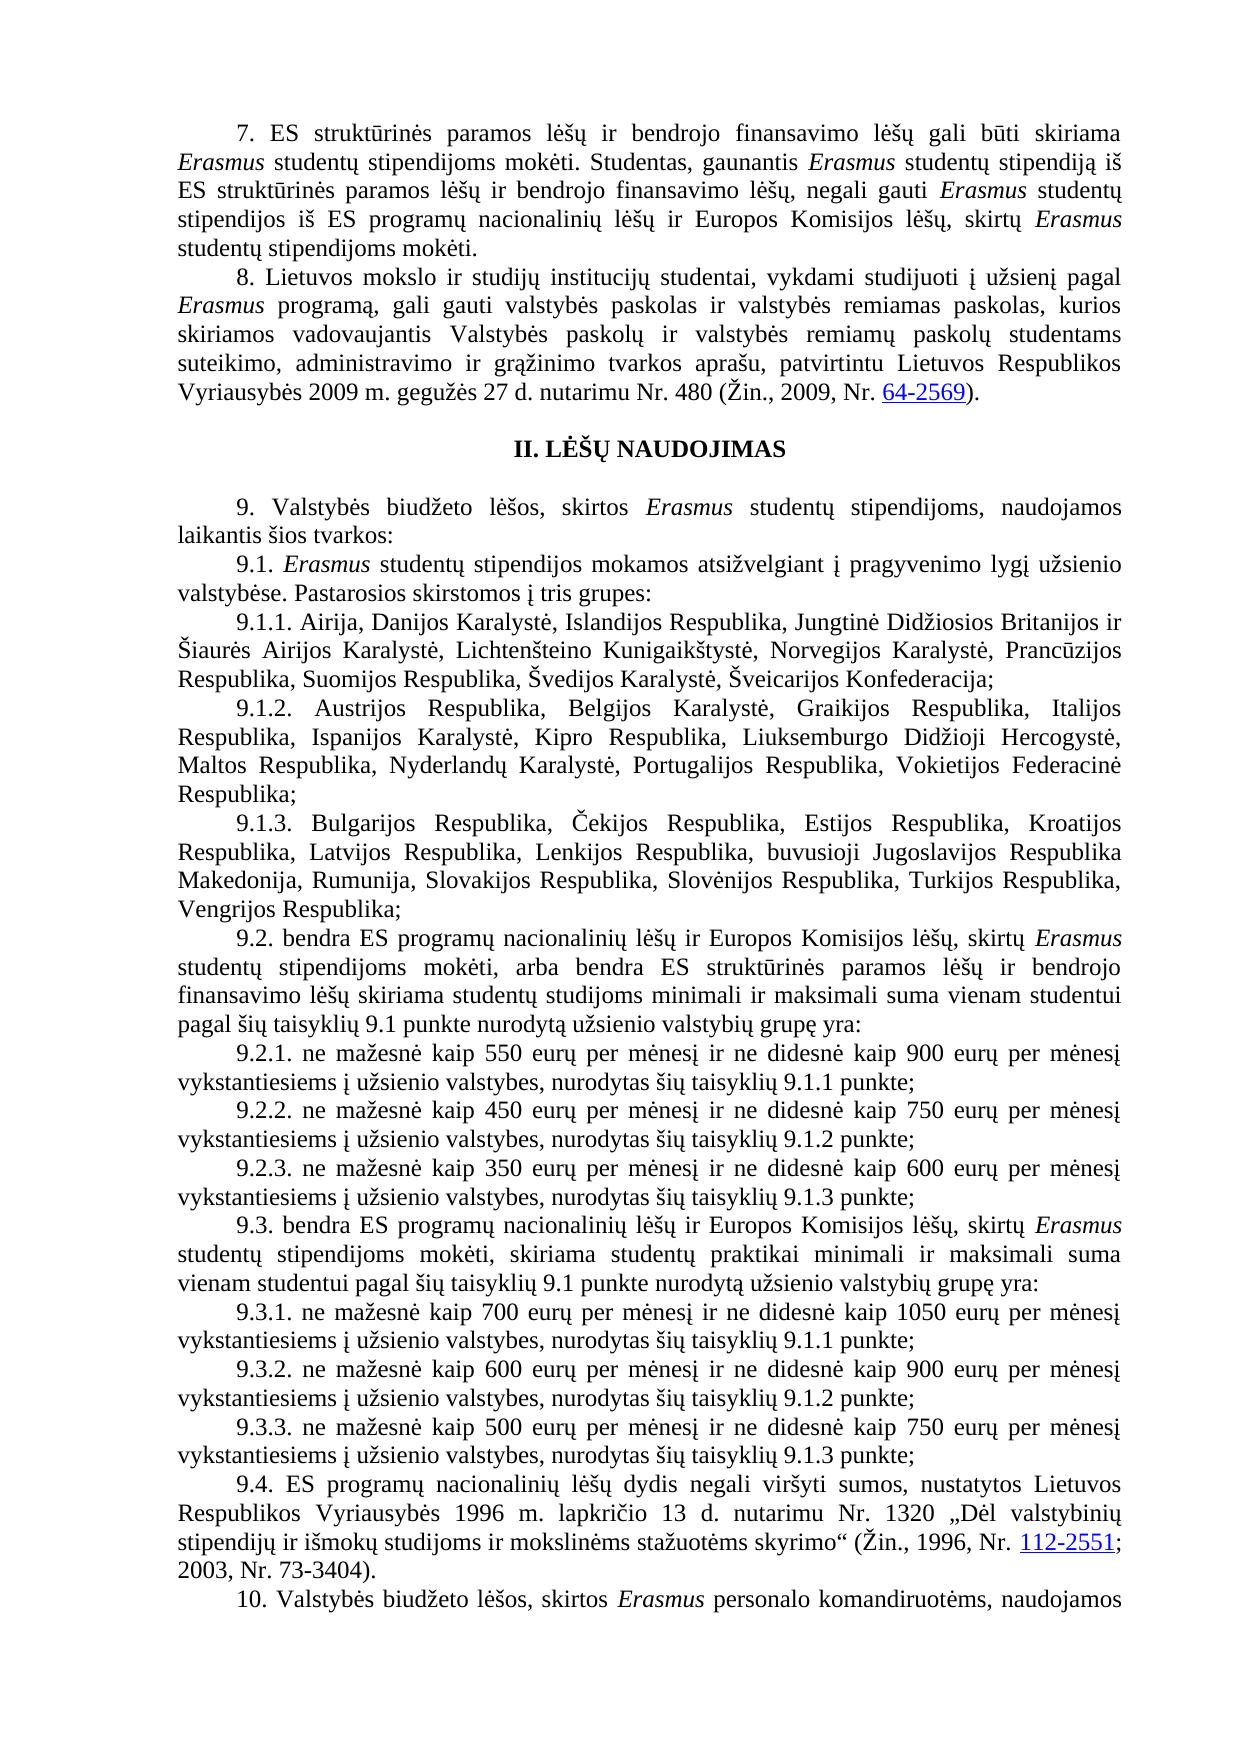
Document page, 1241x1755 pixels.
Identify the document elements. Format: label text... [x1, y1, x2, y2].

text 9.1.1. Airija, Danijos Karalystė, Islandijos Respublika, Jungtinė Didžiosios Britanijos ir Šiaurės Airijos Karalystė, Lichtenšteino Kunigaikštystė, Norvegijos Karalystė, Prancūzijos Respublika, Suomijos Respublika, Švedijos Karalystė, Šveicarijos Konfederacija; [177, 607, 1122, 693]
text 8. Lietuvos mokslo ir studijų institucijų studentai, vykdami studijuoti į užsienį pagal Erasmus programą, gali gauti valstybės paskolas ir valstybės remiamas paskolas, kurios skiriamos vadovaujantis Valstybės paskolų ir valstybės remiamų paskolų studentams suteikimo, administravimo ir grąžinimo tvarkos aprašu, patvirtintu Lietuvos Respublikos Vyriausybės 2009 m. gegužės 27 d. nutarimu Nr. 480 (Žin., 2009, Nr. 64-2569). [177, 262, 1122, 406]
text 9.1.3. Bulgarijos Respublika, Čekijos Respublika, Estijos Respublika, Kroatijos Respublika, Latvijos Respublika, Lenkijos Respublika, buvusioji Jugoslavijos Respublika Makedonija, Rumunija, Slovakijos Respublika, Slovėnijos Respublika, Turkijos Respublika, Vengrijos Respublika; [177, 808, 1122, 923]
text 10. Valstybės biudžeto lėšos, skirtos Erasmus personalo komandiruotėms, naudojamos [177, 1584, 1122, 1613]
text 9.4. ES programų nacionalinių lėšų dydis negali viršyti sumos, nustatytos Lietuvos Respublikos Vyriausybės 1996 m. lapkričio 13 d. nutarimu Nr. 1320 „Dėl valstybinių stipendijų ir išmokų studijoms ir mokslinėms stažuotėms skyrimo“ (Žin., 1996, Nr. 112-2551; 2003, Nr. 73-3404). [177, 1469, 1122, 1584]
text 9.3.1. ne mažesnė kaip 700 eurų per mėnesį ir ne didesnė kaip 1050 eurų per mėnesį vykstantiesiems į užsienio valstybes, nurodytas šių taisyklių 9.1.1 punkte; [177, 1297, 1122, 1354]
text 9.3.2. ne mažesnė kaip 600 eurų per mėnesį ir ne didesnė kaip 900 eurų per mėnesį vykstantiesiems į užsienio valstybes, nurodytas šių taisyklių 9.1.2 punkte; [177, 1354, 1122, 1412]
text 9. Valstybės biudžeto lėšos, skirtos Erasmus studentų stipendijoms, naudojamos laikantis šios tvarkos: [177, 492, 1122, 549]
text 9.1.2. Austrijos Respublika, Belgijos Karalystė, Graikijos Respublika, Italijos Respublika, Ispanijos Karalystė, Kipro Respublika, Liuksemburgo Didžioji Hercogystė, Maltos Respublika, Nyderlandų Karalystė, Portugalijos Respublika, Vokietijos Federacinė Respublika; [177, 693, 1122, 808]
text 9.2.1. ne mažesnė kaip 550 eurų per mėnesį ir ne didesnė kaip 900 eurų per mėnesį vykstantiesiems į užsienio valstybes, nurodytas šių taisyklių 9.1.1 punkte; [177, 1038, 1122, 1096]
text 9.3. bendra ES programų nacionalinių lėšų ir Europos Komisijos lėšų, skirtų Erasmus studentų stipendijoms mokėti, skiriama studentų praktikai minimali ir maksimali suma vienam studentui pagal šių taisyklių 9.1 punkte nurodytą užsienio valstybių grupę yra: [177, 1211, 1122, 1297]
text 7. ES struktūrinės paramos lėšų ir bendrojo finansavimo lėšų gali būti skiriama Erasmus studentų stipendijoms mokėti. Studentas, gaunantis Erasmus studentų stipendiją iš ES struktūrinės paramos lėšų ir bendrojo finansavimo lėšų, negali gauti Erasmus studentų stipendijos iš ES programų nacionalinių lėšų ir Europos Komisijos lėšų, skirtų Erasmus studentų stipendijoms mokėti. [177, 118, 1122, 262]
text 9.2.3. ne mažesnė kaip 350 eurų per mėnesį ir ne didesnė kaip 600 eurų per mėnesį vykstantiesiems į užsienio valstybes, nurodytas šių taisyklių 9.1.3 punkte; [177, 1153, 1122, 1211]
text 9.2. bendra ES programų nacionalinių lėšų ir Europos Komisijos lėšų, skirtų Erasmus studentų stipendijoms mokėti, arba bendra ES struktūrinės paramos lėšų ir bendrojo finansavimo lėšų skiriama studentų studijoms minimali ir maksimali suma vienam studentui pagal šių taisyklių 9.1 punkte nurodytą užsienio valstybių grupę yra: [177, 923, 1122, 1038]
text 9.2.2. ne mažesnė kaip 450 eurų per mėnesį ir ne didesnė kaip 750 eurų per mėnesį vykstantiesiems į užsienio valstybes, nurodytas šių taisyklių 9.1.2 punkte; [177, 1096, 1122, 1153]
text 9.1. Erasmus studentų stipendijos mokamos atsižvelgiant į pragyvenimo lygį užsienio valstybėse. Pastarosios skirstomos į tris grupes: [177, 549, 1122, 607]
text II. LĖŠŲ NAUDOJIMAS [177, 434, 1122, 463]
text 9.3.3. ne mažesnė kaip 500 eurų per mėnesį ir ne didesnė kaip 750 eurų per mėnesį vykstantiesiems į užsienio valstybes, nurodytas šių taisyklių 9.1.3 punkte; [177, 1412, 1122, 1469]
